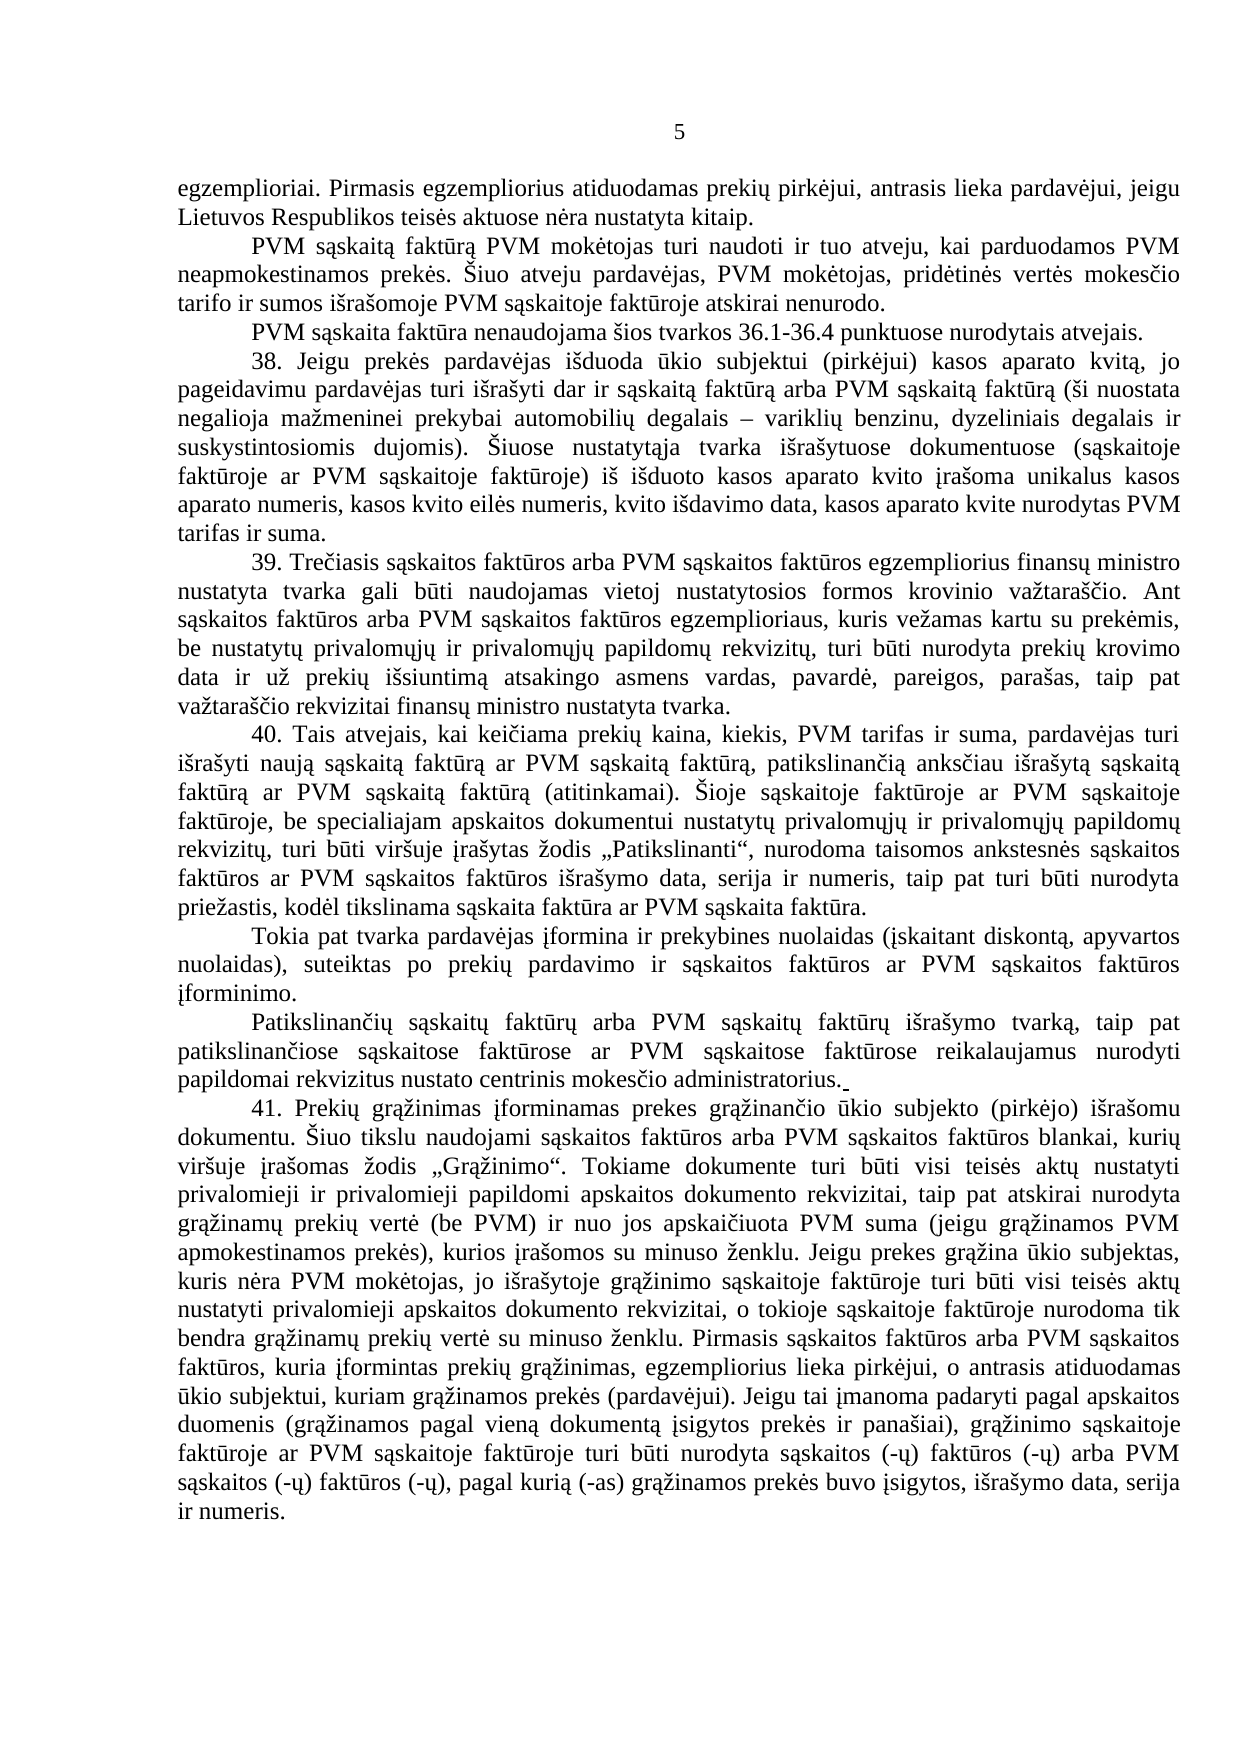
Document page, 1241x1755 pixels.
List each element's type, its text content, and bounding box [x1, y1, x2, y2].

text 41. Prekių grąžinimas įforminamas prekes grąžinančio ūkio subjekto (pirkėjo) išrašomu dokumentu. Šiuo tikslu naudojami sąskaitos faktūros arba PVM sąskaitos faktūros blankai, kurių viršuje įrašomas žodis „Grąžinimo“. Tokiame dokumente turi būti visi teisės aktų nustatyti privalomieji ir privalomieji papildomi apskaitos dokumento rekvizitai, taip pat atskirai nurodyta grąžinamų prekių vertė (be PVM) ir nuo jos apskaičiuota PVM suma (jeigu grąžinamos PVM apmokestinamos prekės), kurios įrašomos su minuso ženklu. Jeigu prekes grąžina ūkio subjektas, kuris nėra PVM mokėtojas, jo išrašytoje grąžinimo sąskaitoje faktūroje turi būti visi teisės aktų nustatyti privalomieji apskaitos dokumento rekvizitai, o tokioje sąskaitoje faktūroje nurodoma tik bendra grąžinamų prekių vertė su minuso ženklu. Pirmasis sąskaitos faktūros arba PVM sąskaitos faktūros, kuria įformintas prekių grąžinimas, egzempliorius lieka pirkėjui, o antrasis atiduodamas ūkio subjektui, kuriam grąžinamos prekės (pardavėjui). Jeigu tai įmanoma padaryti pagal apskaitos duomenis (grąžinamos pagal vieną dokumentą įsigytos prekės ir panašiai), grąžinimo sąskaitoje faktūroje ar PVM sąskaitoje faktūroje turi būti nurodyta sąskaitos (-ų) faktūros (-ų) arba PVM sąskaitos (-ų) faktūros (-ų), pagal kurią (-as) grąžinamos prekės buvo įsigytos, išrašymo data, serija ir numeris. [177, 1093, 1181, 1524]
text PVM sąskaita faktūra nenaudojama šios tvarkos 36.1-36.4 punktuose nurodytais atvejais. [177, 317, 1181, 346]
text egzemplioriai. Pirmasis egzempliorius atiduodamas prekių pirkėjui, antrasis lieka pardavėjui, jeigu Lietuvos Respublikos teisės aktuose nėra nustatyta kitaip. [177, 173, 1181, 231]
text PVM sąskaitą faktūrą PVM mokėtojas turi naudoti ir tuo atveju, kai parduodamos PVM neapmokestinamos prekės. Šiuo atveju pardavėjas, PVM mokėtojas, pridėtinės vertės mokesčio tarifo ir sumos išrašomoje PVM sąskaitoje faktūroje atskirai nenurodo. [177, 231, 1181, 317]
text Tokia pat tvarka pardavėjas įformina ir prekybines nuolaidas (įskaitant diskontą, apyvartos nuolaidas), suteiktas po prekių pardavimo ir sąskaitos faktūros ar PVM sąskaitos faktūros įforminimo. [177, 921, 1181, 1007]
text Patikslinančių sąskaitų faktūrų arba PVM sąskaitų faktūrų išrašymo tvarką, taip pat patikslinančiose sąskaitose faktūrose ar PVM sąskaitose faktūrose reikalaujamus nurodyti papildomai rekvizitus nustato centrinis mokesčio administratorius. [177, 1007, 1181, 1093]
text 38. Jeigu prekės pardavėjas išduoda ūkio subjektui (pirkėjui) kasos aparato kvitą, jo pageidavimu pardavėjas turi išrašyti dar ir sąskaitą faktūrą arba PVM sąskaitą faktūrą (ši nuostata negalioja mažmeninei prekybai automobilių degalais – variklių benzinu, dyzeliniais degalais ir suskystintosiomis dujomis). Šiuose nustatytąja tvarka išrašytuose dokumentuose (sąskaitoje faktūroje ar PVM sąskaitoje faktūroje) iš išduoto kasos aparato kvito įrašoma unikalus kasos aparato numeris, kasos kvito eilės numeris, kvito išdavimo data, kasos aparato kvite nurodytas PVM tarifas ir suma. [177, 346, 1181, 547]
text 40. Tais atvejais, kai keičiama prekių kaina, kiekis, PVM tarifas ir suma, pardavėjas turi išrašyti naują sąskaitą faktūrą ar PVM sąskaitą faktūrą, patikslinančią anksčiau išrašytą sąskaitą faktūrą ar PVM sąskaitą faktūrą (atitinkamai). Šioje sąskaitoje faktūroje ar PVM sąskaitoje faktūroje, be specialiajam apskaitos dokumentui nustatytų privalomųjų ir privalomųjų papildomų rekvizitų, turi būti viršuje įrašytas žodis „Patikslinanti“, nurodoma taisomos ankstesnės sąskaitos faktūros ar PVM sąskaitos faktūros išrašymo data, serija ir numeris, taip pat turi būti nurodyta priežastis, kodėl tikslinama sąskaita faktūra ar PVM sąskaita faktūra. [177, 719, 1181, 921]
text 39. Trečiasis sąskaitos faktūros arba PVM sąskaitos faktūros egzempliorius finansų ministro nustatyta tvarka gali būti naudojamas vietoj nustatytosios formos krovinio važtaraščio. Ant sąskaitos faktūros arba PVM sąskaitos faktūros egzemplioriaus, kuris vežamas kartu su prekėmis, be nustatytų privalomųjų ir privalomųjų papildomų rekvizitų, turi būti nurodyta prekių krovimo data ir už prekių išsiuntimą atsakingo asmens vardas, pavardė, pareigos, parašas, taip pat važtaraščio rekvizitai finansų ministro nustatyta tvarka. [177, 547, 1181, 719]
